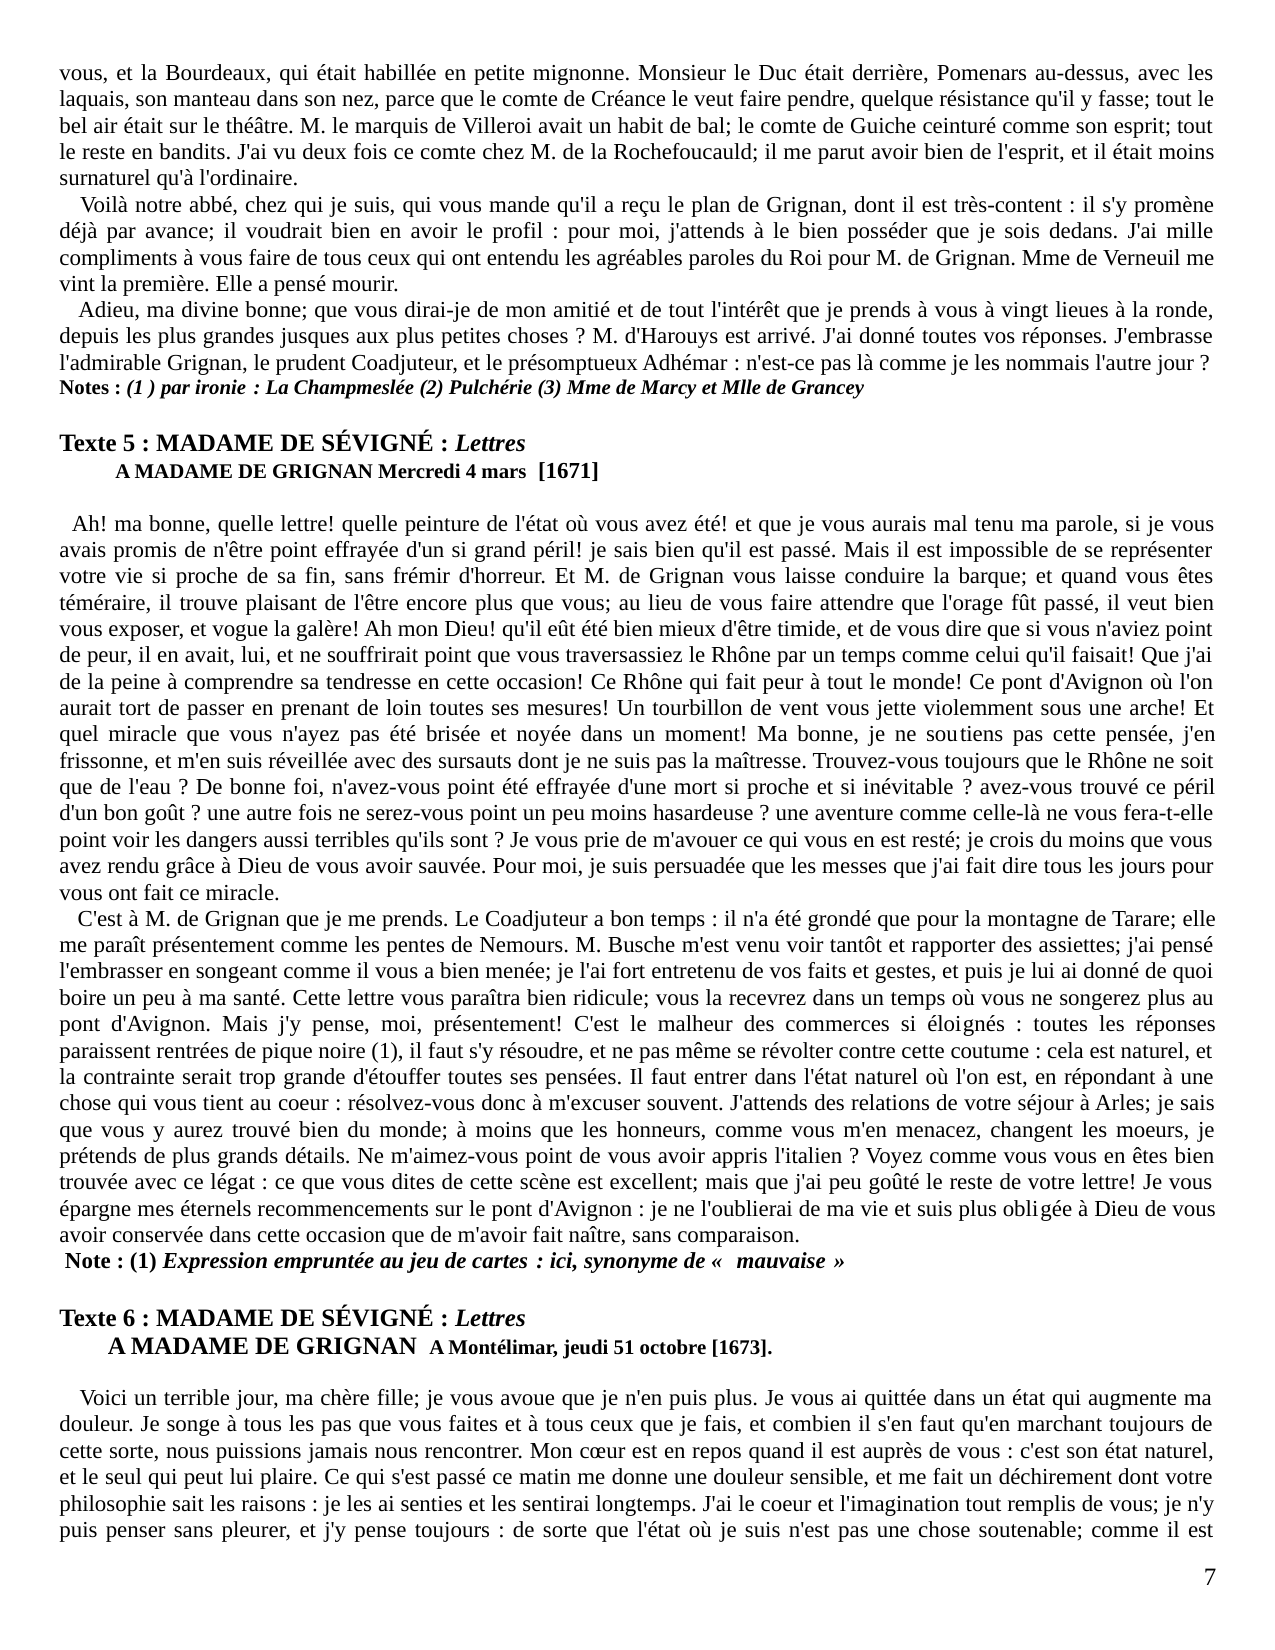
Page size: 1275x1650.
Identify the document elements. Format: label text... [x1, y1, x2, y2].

text Adieu, ma divine bonne; que vous dirai-je de mon amitié et de tout l'intérêt que je prends à vous à vingt lieues à la ronde, depuis les plus grandes jusques aux plus petites choses ? M. d'Harouys est arrivé. J'ai donné toutes vos réponses. J'embrasse l'admirable Grignan, le prudent Coadjuteur, et le présomptueux Adhémar : n'est-ce pas là comme je les nommais l'autre jour ? [59, 296, 1216, 375]
text Texte 5 : MADAME DE SÉVIGNÉ : Lettres [59, 428, 1216, 457]
text A MADAME DE GRIGNAN Mercredi 4 mars [1671] [59, 457, 1216, 483]
text Voici un terrible jour, ma chère fille; je vous avoue que je n'en puis plus. Je vous ai quittée dans un état qui augmente ma douleur. Je songe à tous les pas que vous faites et à tous ceux que je fais, et combien il s'en faut qu'en marchant toujours de cette sorte, nous puis­sions jamais nous rencontrer. Mon cœur est en repos quand il est auprès de vous : c'est son état naturel, et le seul qui peut lui plaire. Ce qui s'est passé ce matin me donne une douleur sensible, et me fait un déchirement dont votre philosophie sait les raisons : je les ai senties et les sentirai longtemps. J'ai le coeur et l'imagination tout remplis de vous; je n'y puis penser sans pleurer, et j'y pense toujours : de sorte que l'état où je suis n'est pas une chose soutenable; comme il est [59, 1384, 1216, 1542]
text Notes : (1 ) par ironie : La Champmeslée (2) Pulchérie (3) Mme de Marcy et Mlle de Grancey [59, 375, 1216, 399]
text Texte 6 : MADAME DE SÉVIGNÉ : Lettres [59, 1303, 1216, 1331]
text Ah! ma bonne, quelle lettre! quelle peinture de l'état où vous avez été! et que je vous aurais mal tenu ma parole, si je vous avais promis de n'être point effrayée d'un si grand péril! je sais bien qu'il est passé. Mais il est impossible de se représenter votre vie si proche de sa fin, sans frémir d'horreur. Et M. de Grignan vous laisse conduire la barque; et quand vous êtes téméraire, il trouve plaisant de l'être encore plus que vous; au lieu de vous faire attendre que l'orage fût passé, il veut bien vous exposer, et vogue la galère! Ah mon Dieu! qu'il eût été bien mieux d'être timide, et de vous dire que si vous n'aviez point de peur, il en avait, lui, et ne souffrirait point que vous traversassiez le Rhône par un temps comme celui qu'il faisait! Que j'ai de la peine à comprendre sa tendresse en cette occasion! Ce Rhône qui fait peur à tout le monde! Ce pont d'Avignon où l'on aurait tort de passer en prenant de loin toutes ses mesures! Un tourbillon de vent vous jette violemment sous une arche! Et quel miracle que vous n'ayez pas été brisée et noyée dans un moment! Ma bonne, je ne sou­tiens pas cette pensée, j'en frissonne, et m'en suis réveil­lée avec des sursauts dont je ne suis pas la maîtresse. Trouvez-vous toujours que le Rhône ne soit que de l'eau ? De bonne foi, n'avez-vous point été effrayée d'une mort si proche et si inévitable ? avez-vous trouvé ce péril d'un bon goût ? une autre fois ne serez-vous point un peu moins hasardeuse ? une aventure comme celle-là ne vous fera-t-elle point voir les dangers aussi terribles qu'ils sont ? Je vous prie de m'avouer ce qui vous en est resté; je crois du moins que vous avez rendu grâce à Dieu de vous avoir sauvée. Pour moi, je suis persuadée que les messes que j'ai fait dire tous les jours pour vous ont fait ce miracle. [59, 509, 1216, 905]
text C'est à M. de Grignan que je me prends. Le Coadju­teur a bon temps : il n'a été grondé que pour la mon­tagne de Tarare; elle me paraît présentement comme les pentes de Nemours. M. Busche m'est venu voir tantôt et rapporter des assiettes; j'ai pensé l'embrasser en son­geant comme il vous a bien menée; je l'ai fort entretenu de vos faits et gestes, et puis je lui ai donné de quoi boire un peu à ma santé. Cette lettre vous paraîtra bien ridicule; vous la recevrez dans un temps où vous ne songerez plus au pont d'Avignon. Mais j'y pense, moi, présentement! C'est le malheur des commerces si éloi­gnés : toutes les réponses paraissent rentrées de pique noire (1), il faut s'y résoudre, et ne pas même se révolter contre cette coutume : cela est naturel, et la contrainte serait trop grande d'étouffer toutes ses pensées. Il faut entrer dans l'état naturel où l'on est, en répondant à une chose qui vous tient au coeur : résolvez-vous donc à m'excuser souvent. J'attends des relations de votre séjour à Arles; je sais que vous y aurez trouvé bien du monde; à moins que les honneurs, comme vous m'en menacez, changent les moeurs, je prétends de plus grands détails. Ne m'aimez-vous point de vous avoir appris l'italien ? Voyez comme vous vous en êtes bien trouvée avec ce légat : ce que vous dites de cette scène est excellent; mais que j'ai peu goûté le reste de votre lettre! Je vous épargne mes éternels recommencements sur le pont d'Avignon : je ne l'oublierai de ma vie et suis plus obli­gée à Dieu de vous avoir conservée dans cette occasion que de m'avoir fait naître, sans comparaison. [59, 905, 1216, 1247]
text A MADAME DE GRIGNAN A Montélimar, jeudi 51 octobre [1673]. [59, 1331, 1216, 1360]
text Voilà notre abbé, chez qui je suis, qui vous mande qu'il a reçu le plan de Grignan, dont il est très-content : il s'y promène déjà par avance; il voudrait bien en avoir le profil : pour moi, j'attends à le bien posséder que je sois dedans. J'ai mille compliments à vous faire de tous ceux qui ont entendu les agréables paroles du Roi pour M. de Grignan. Mme de Verneuil me vint la première. Elle a pensé mourir. [59, 191, 1216, 296]
text Note : (1) Expression empruntée au jeu de cartes : ici, synonyme de « mauvaise » [59, 1247, 1216, 1274]
text vous, et la Bourdeaux, qui était habillée en petite mignonne. Monsieur le Duc était derrière, Pomenars au-dessus, avec les laquais, son manteau dans son nez, parce que le comte de Créance le veut faire pendre, quelque résistance qu'il y fasse; tout le bel air était sur le théâtre. M. le marquis de Villeroi avait un habit de bal; le comte de Guiche ceinturé comme son esprit; tout le reste en bandits. J'ai vu deux fois ce comte chez M. de la Rochefoucauld; il me parut avoir bien de l'esprit, et il était moins surnaturel qu'à l'ordinaire. [59, 59, 1216, 191]
